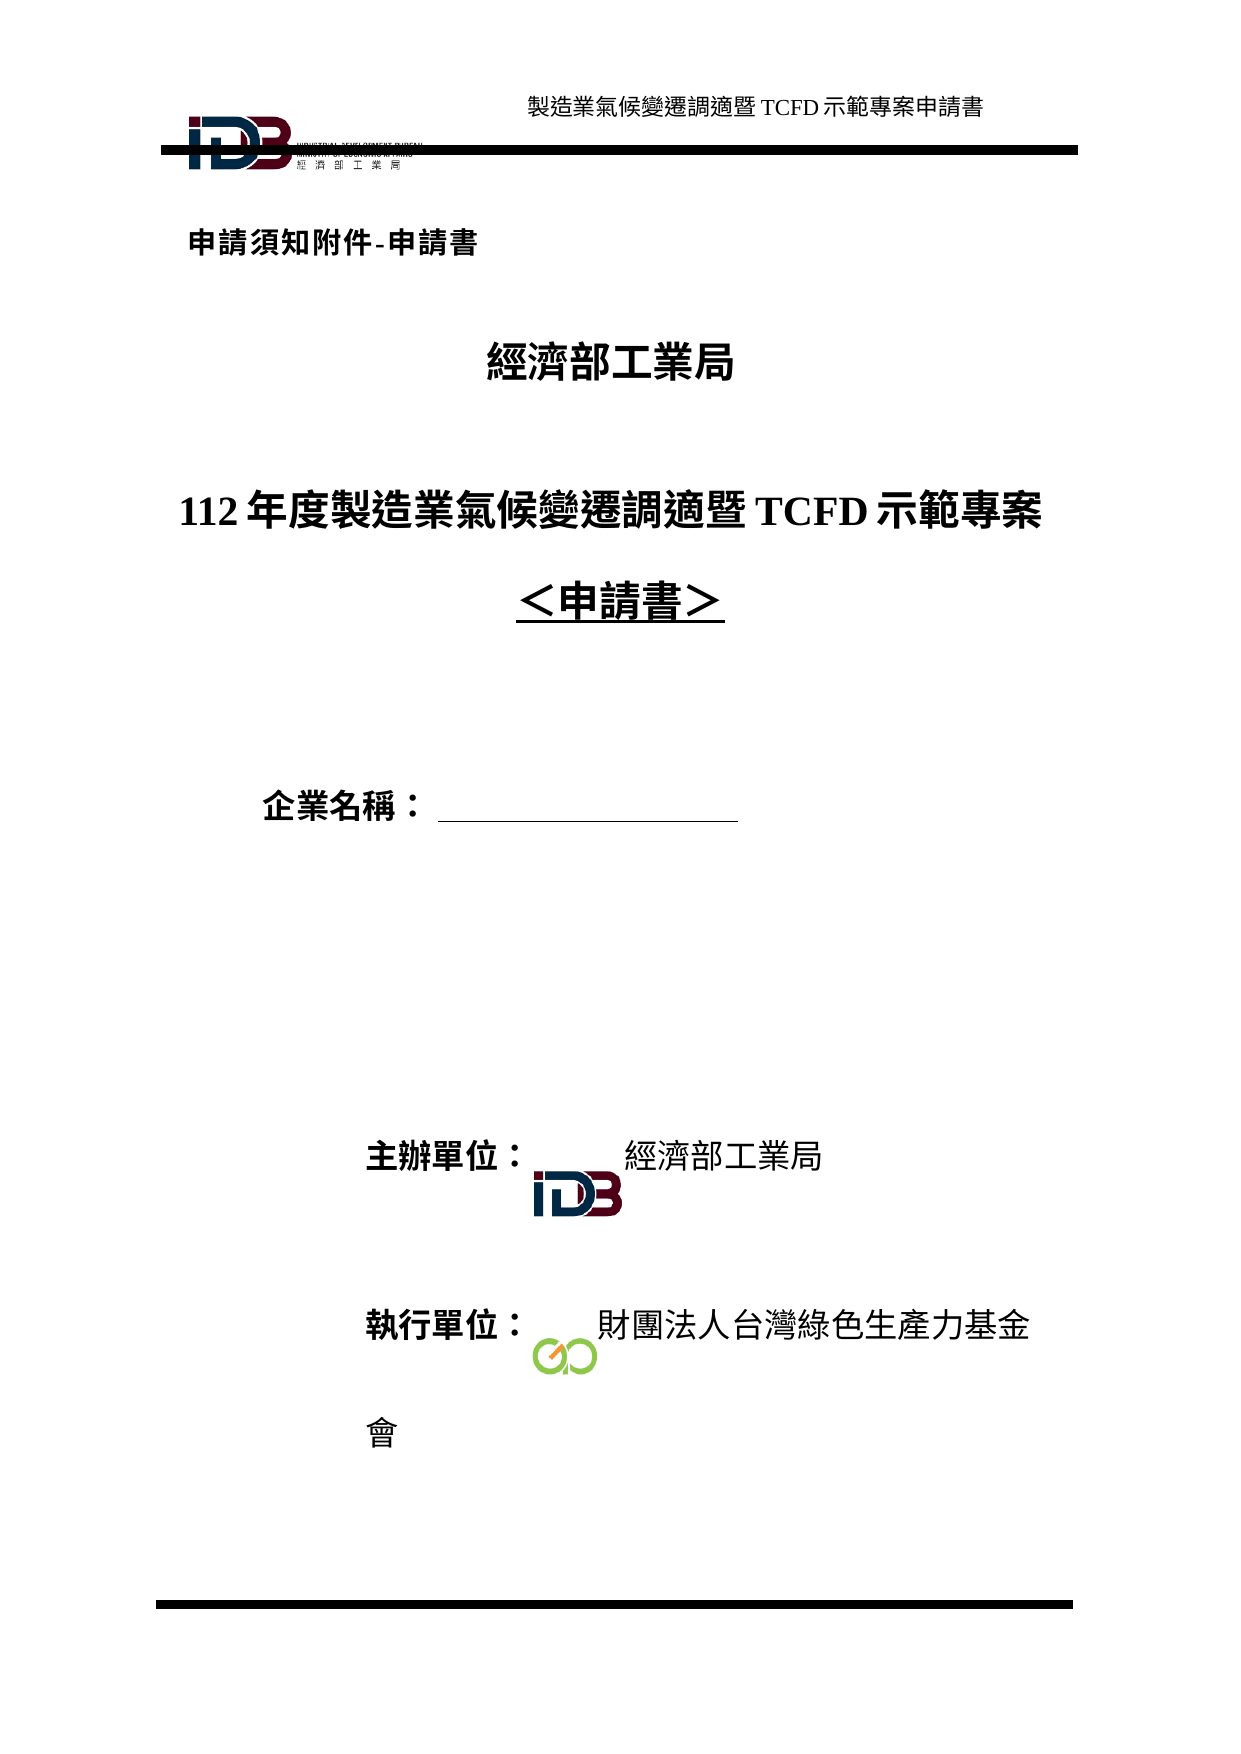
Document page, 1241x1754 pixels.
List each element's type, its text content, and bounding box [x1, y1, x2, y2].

text 執行單位：財團法人台灣綠色生產力基金會 [365, 1264, 1053, 1451]
text 申請須知附件-申請書 [187, 199, 1053, 261]
text ＜申請書＞ [187, 557, 1053, 619]
text 經濟部工業局 [169, 329, 1053, 389]
text 企業名稱： [187, 780, 1053, 828]
text 112年度製造業氣候變遷調適暨TCFD示範專案 [169, 477, 1053, 537]
text 主辦單位：經濟部工業局 [365, 1101, 1053, 1226]
